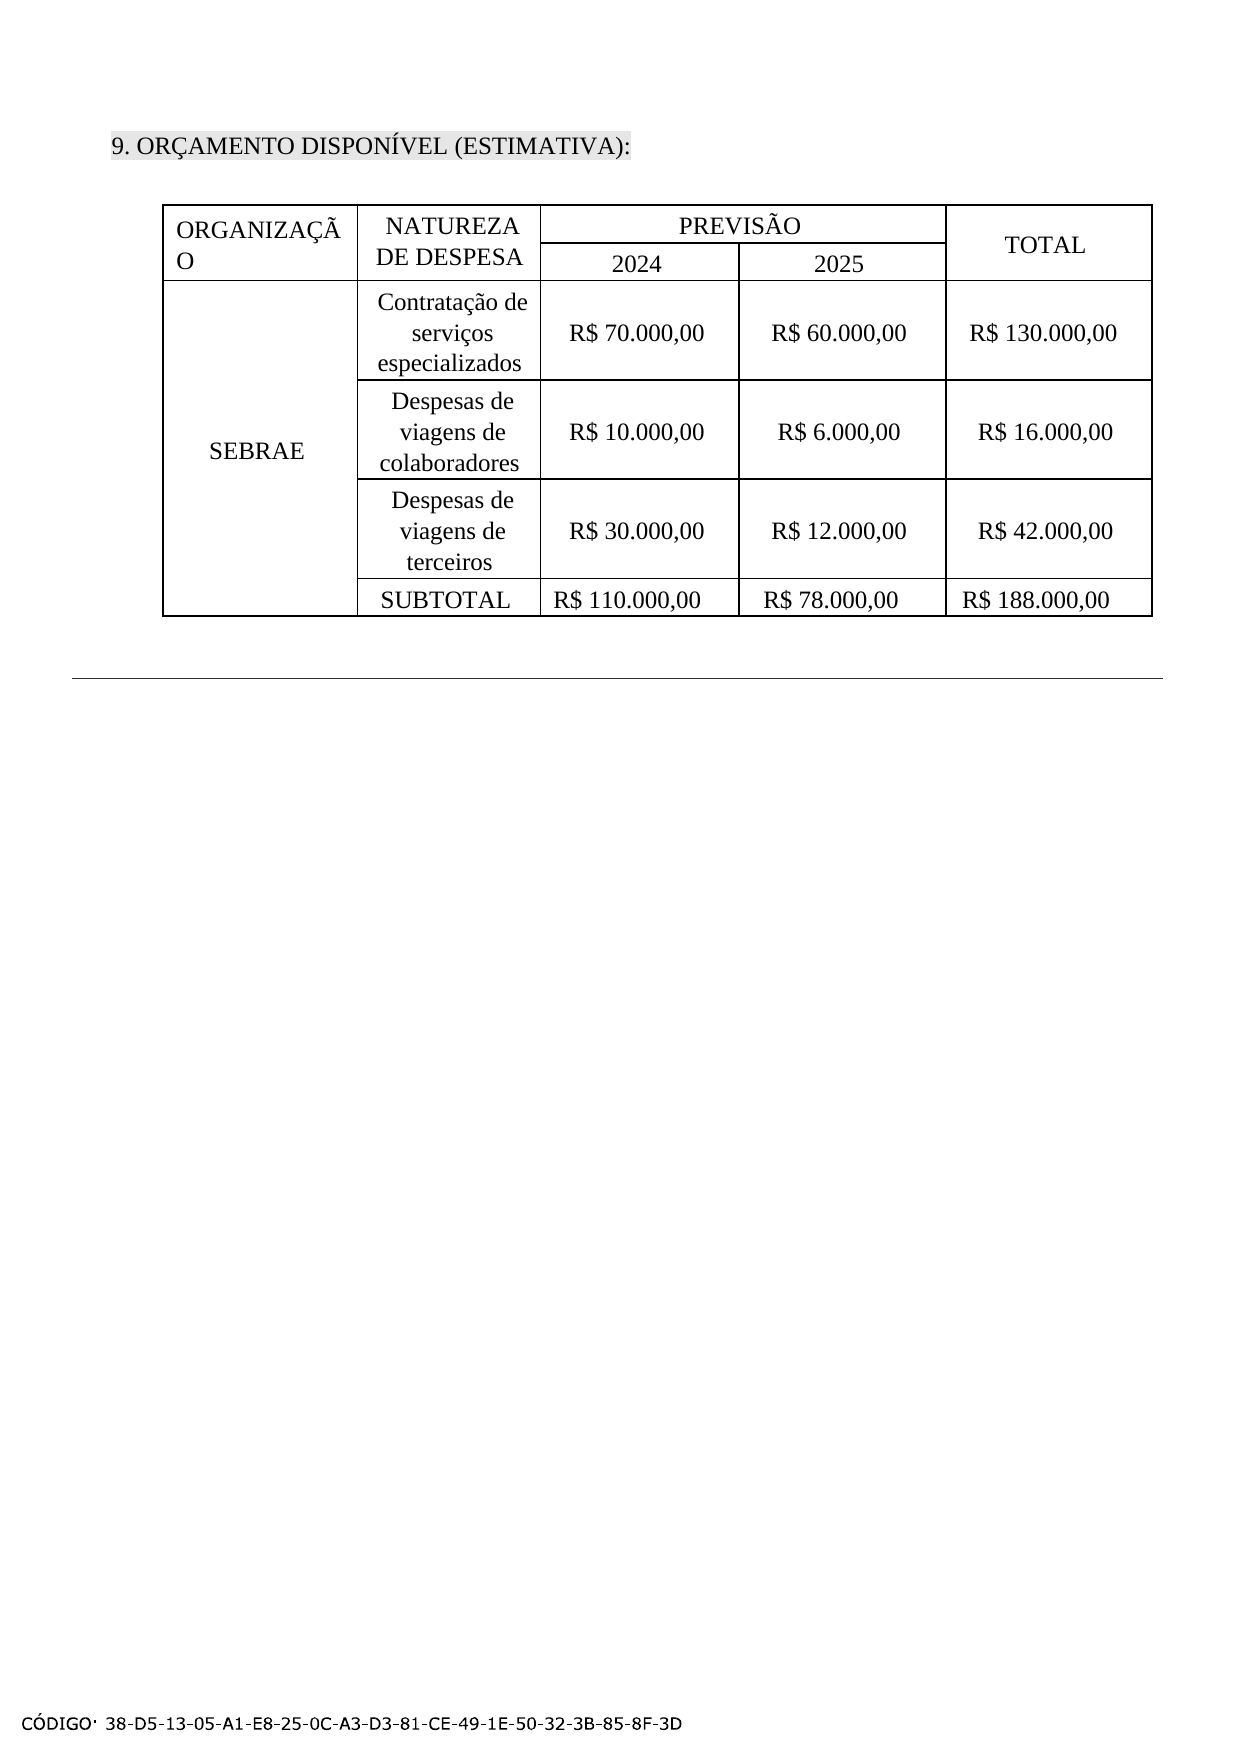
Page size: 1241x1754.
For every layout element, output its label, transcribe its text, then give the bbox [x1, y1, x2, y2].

table_cell SUBTOTAL [358, 579, 540, 615]
table_cell R$ 30.000,00 [541, 480, 738, 578]
table_cell R$ 188.000,00 [947, 579, 1151, 615]
table_header TOTAL [947, 206, 1151, 280]
table_cell R$ 42.000,00 [947, 480, 1151, 578]
table_cell Despesas de viagens de terceiros [358, 480, 540, 578]
table_cell R$ 12.000,00 [740, 480, 945, 578]
table_header PREVISÃO [541, 206, 945, 242]
table_header NATUREZA DE DESPESA [358, 206, 540, 280]
table_cell 2025 [740, 244, 945, 280]
table_cell R$ 10.000,00 [541, 381, 738, 478]
table_cell Despesas de viagens de colaboradores [358, 381, 540, 478]
table_cell SEBRAE [164, 281, 357, 615]
text 9. ORÇAMENTO DISPONÍVEL (ESTIMATIVA): [111, 131, 1152, 160]
table_cell R$ 60.000,00 [740, 281, 945, 379]
table_cell Contratação de serviços especializados [358, 281, 540, 379]
table_header ORGANIZAÇÃO [164, 206, 357, 280]
table_cell R$ 130.000,00 [947, 281, 1151, 379]
table_cell R$ 6.000,00 [740, 381, 945, 478]
table_cell R$ 70.000,00 [541, 281, 738, 379]
table_cell R$ 16.000,00 [947, 381, 1151, 478]
table_cell R$ 110.000,00 [541, 579, 738, 615]
table_cell R$ 78.000,00 [740, 579, 945, 615]
table_cell 2024 [541, 244, 738, 280]
